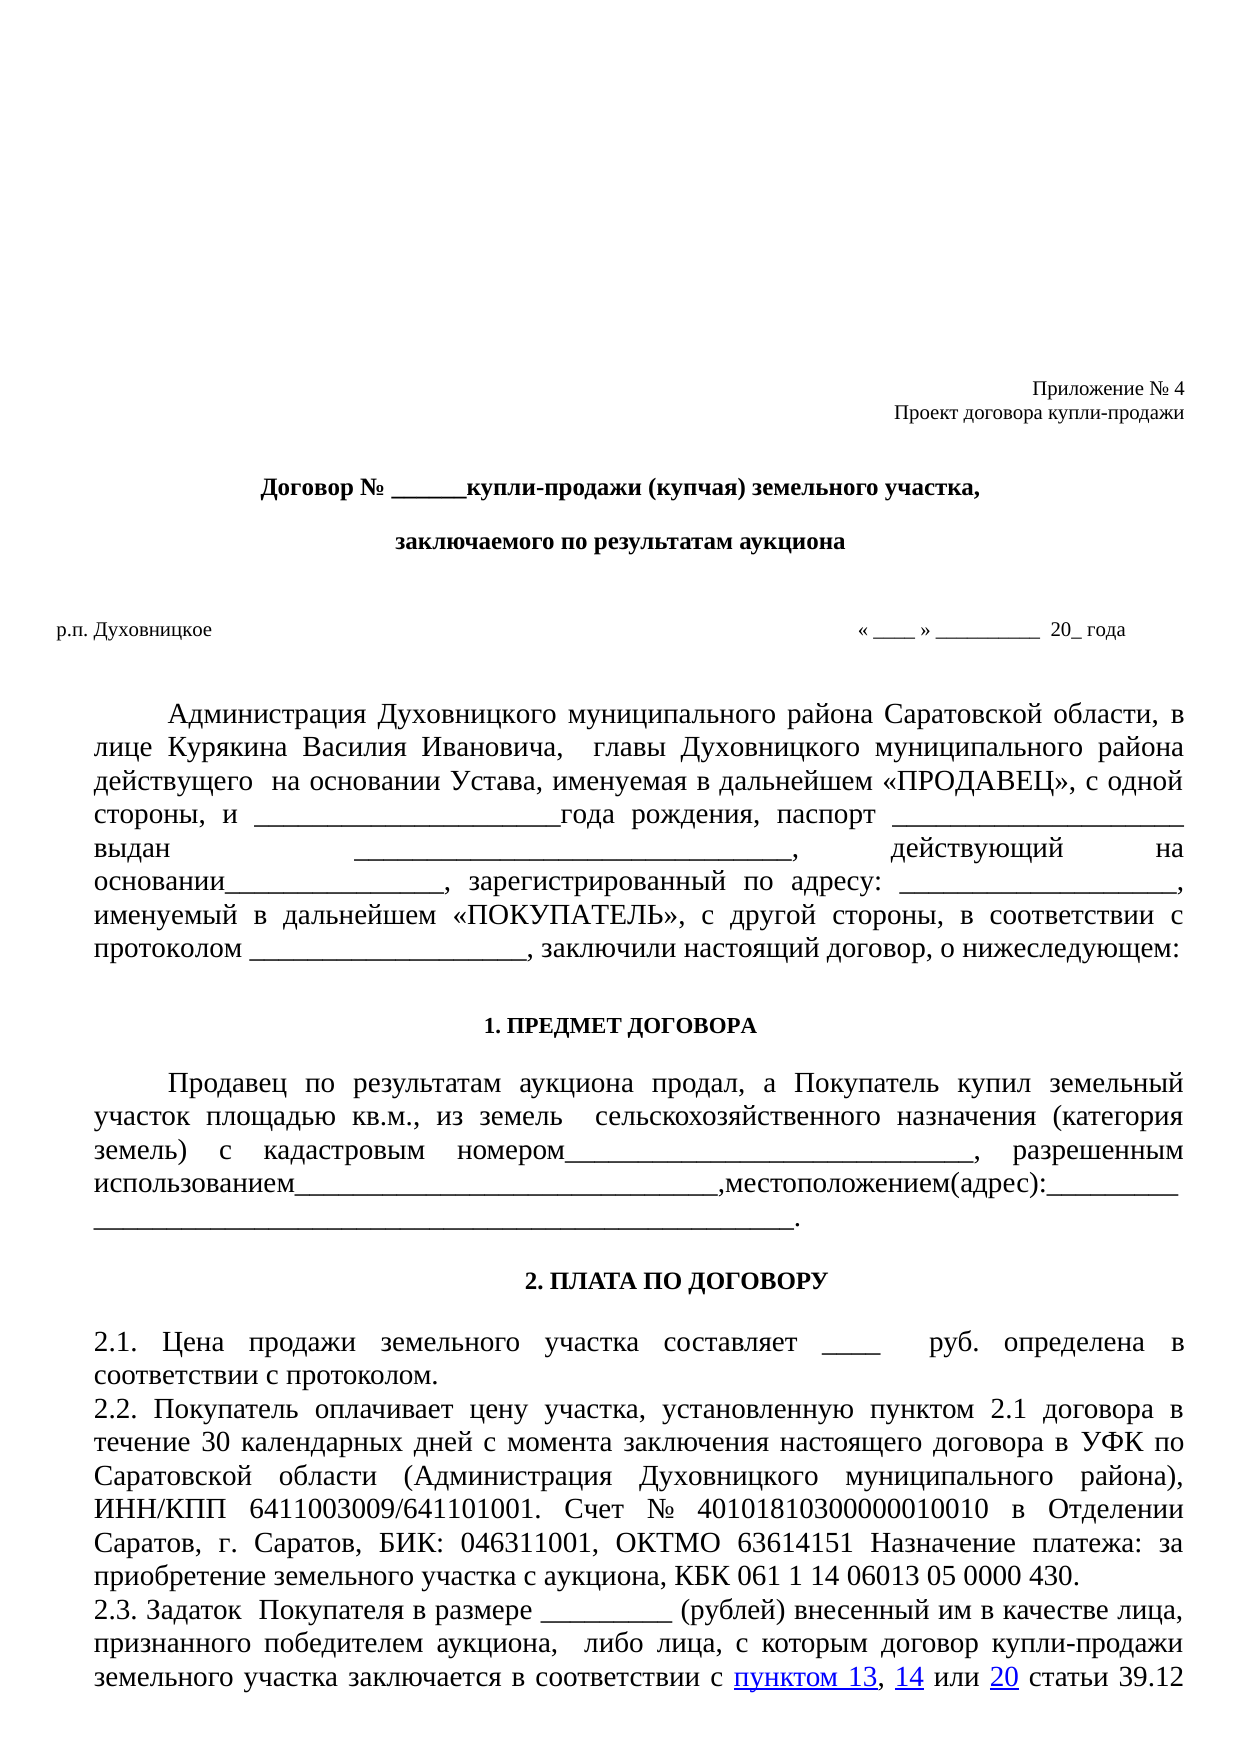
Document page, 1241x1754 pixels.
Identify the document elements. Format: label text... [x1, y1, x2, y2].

text Приложение № 4 [46, 376, 1184, 400]
text Администрация Духовницкого муниципального района Саратовской области, в лице Курякина Василия Ивановича, главы Духовницкого муниципального района действущего на основании Устава, именуемая в дальнейшем «ПРОДАВЕЦ», с одной стороны, и _____________________года рождения, паспорт ____________________ выдан ______________________________, действующий на основании_______________, зарегистрированный по адресу: ___________________, именуемый в дальнейшем «ПОКУПАТЕЛЬ», с другой стороны, в соответствии с протоколом ___________________, заключили настоящий договор, о нижеследующем: [94, 696, 1184, 964]
text заключаемого по результатам аукциона [19, 526, 1184, 555]
text Продавец по результатам аукциона продал, а Покупатель купил земельный участок площадью кв.м., из земель сельскохозяйственного назначения (категория земель) с кадастровым номером____________________________, разрешенным использованием_____________________________,местоположением(адрес):_________________________________________________________. [94, 1065, 1184, 1233]
text 2.1. Цена продажи земельного участка составляет ____ руб. определена в соответствии с протоколом. [94, 1324, 1184, 1391]
text 2. ПЛАТА ПО ДОГОВОРУ [169, 1266, 1184, 1295]
text Проект договора купли-продажи [46, 400, 1184, 424]
text 2.2. Покупатель оплачивает цену участка, установленную пунктом 2.1 договора в течение 30 календарных дней с момента заключения настоящего договора в УФК по Саратовской области (Администрация Духовницкого муниципального района), ИНН/КПП 6411003009/641101001. Счет № 40101810300000010010 в Отделении Саратов, г. Саратов, БИК: 046311001, ОКТМО 63614151 Назначение платежа: за приобретение земельного участка с аукциона, КБК 061 1 14 06013 05 0000 430. [94, 1391, 1184, 1592]
text Договор № ______купли-продажи (купчая) земельного участка, [19, 472, 1184, 501]
text 1. ПРЕДМЕТ ДОГОВОРА [19, 1012, 1184, 1039]
text 2.3. Задаток Покупателя в размере _________ (рублей) внесенный им в качестве лица, признанного победителем аукциона, либо лица, с которым договор купли-продажи земельного участка заключается в соответствии с пунктом 13, 14 или 20 статьи 39.12 [94, 1592, 1184, 1693]
text р.п. Духовницкое « ____ » __________ 20_ года [19, 616, 1184, 641]
